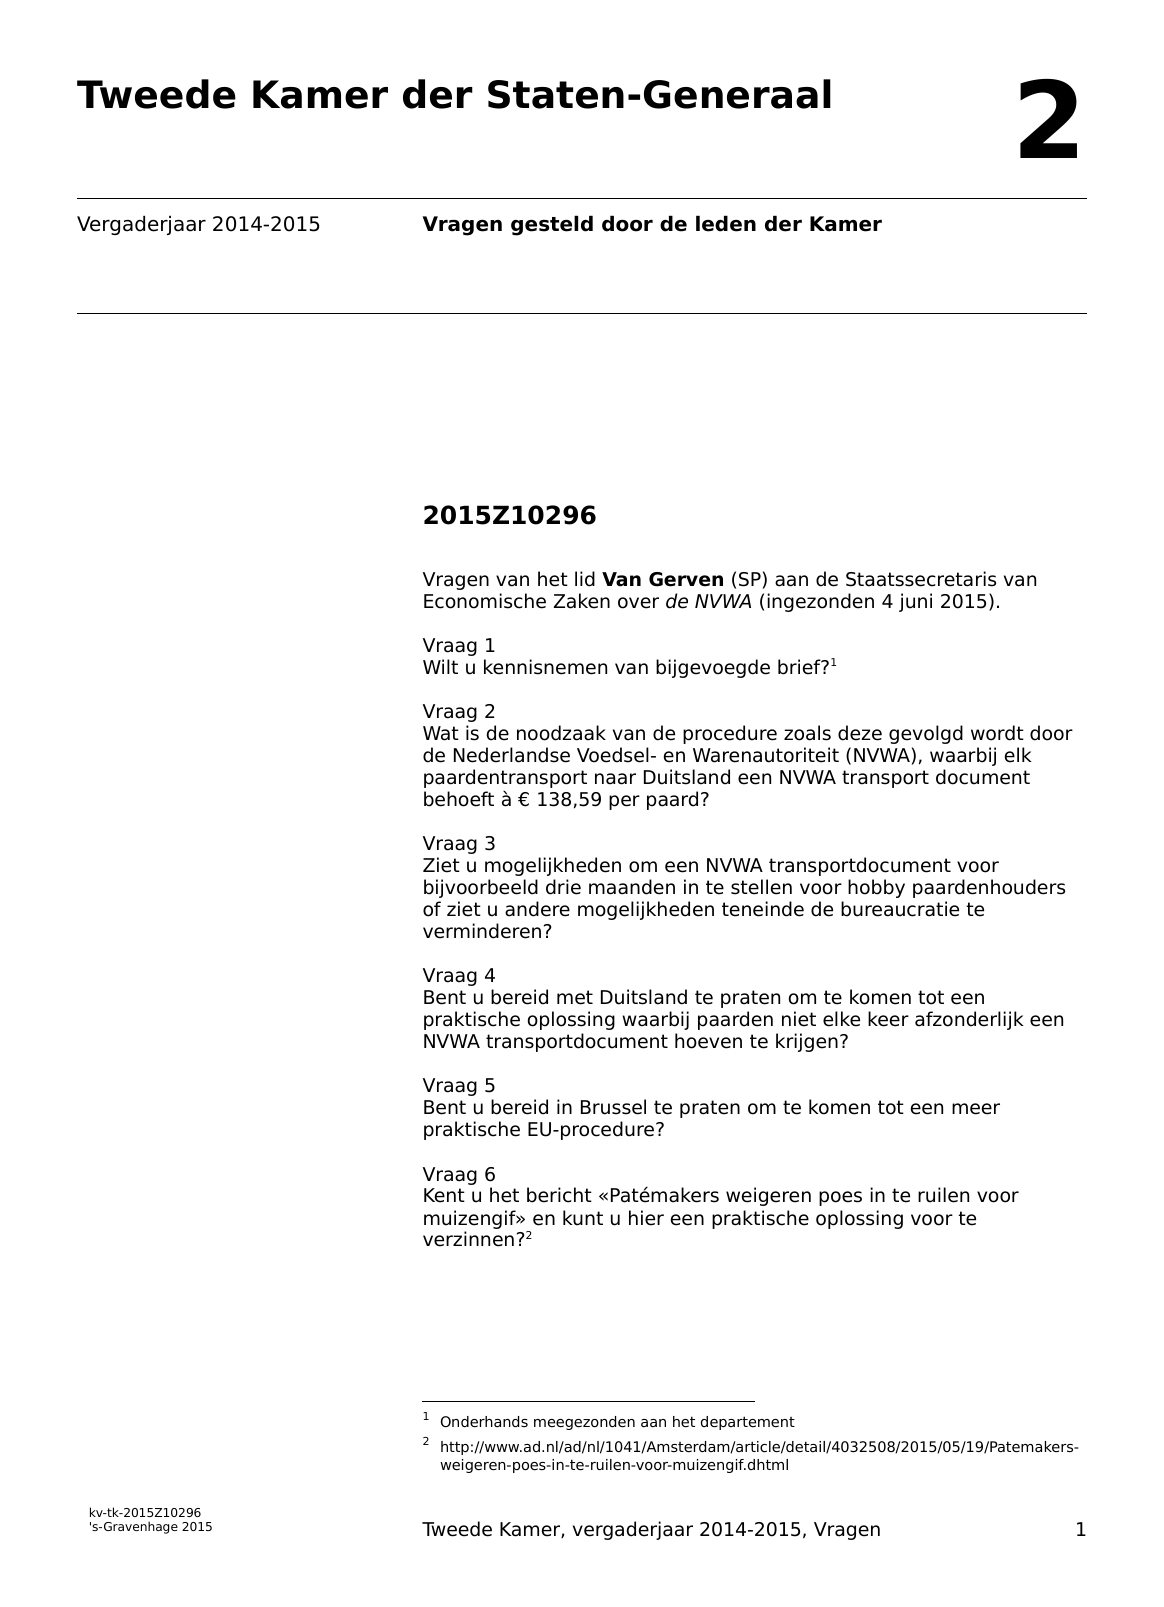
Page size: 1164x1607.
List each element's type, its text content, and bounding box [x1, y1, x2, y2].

text Bent u bereid met Duitsland te praten om te komen tot een praktische oplossing waarbij paarden niet elke keer afzonderlijk een NVWA transportdocument hoeven te krijgen? [422, 987, 1087, 1053]
text Vraag 1 [422, 635, 1087, 657]
text Vraag 3 [422, 833, 1087, 855]
text Wilt u kennisnemen van bijgevoegde brief? [422, 657, 1087, 679]
table_header 2 [886, 59, 1087, 198]
text Vragen van het lid Van Gerven (SP) aan de Staatssecretaris van Economische Zaken over de NVWA (ingezonden 4 juni 2015). [422, 569, 1087, 613]
text Vraag 2 [422, 701, 1087, 723]
table_cell Vragen gesteld door de leden der Kamer [422, 199, 1087, 313]
text 2015Z10296 [422, 501, 1087, 531]
text http://www.ad.nl/ad/nl/1041/Amsterdam/article/detail/4032508/2015/05/19/Patemakers-weigeren-poes-in-te-ruilen-voor-muizengif.dhtml [422, 1435, 1087, 1474]
text Wat is de noodzaak van de procedure zoals deze gevolgd wordt door de Nederlandse Voedsel- en Warenautoriteit (NVWA), waarbij elk paardentransport naar Duitsland een NVWA transport document behoeft à € 138,59 per paard? [422, 723, 1087, 811]
text 's-Gravenhage 2015 [88, 1520, 323, 1534]
text Ziet u mogelijkheden om een NVWA transportdocument voor bijvoorbeeld drie maanden in te stellen voor hobby paardenhouders of ziet u andere mogelijkheden teneinde de bureaucratie te verminderen? [422, 855, 1087, 943]
text Vraag 4 [422, 965, 1087, 987]
text Vraag 6 [422, 1163, 1087, 1185]
text Onderhands meegezonden aan het departement [422, 1410, 1087, 1432]
text Bent u bereid in Brussel te praten om te komen tot een meer praktische EU-procedure? [422, 1097, 1087, 1141]
table_header Tweede Kamer der Staten-Generaal [77, 59, 886, 198]
text kv-tk-2015Z10296 [88, 1506, 323, 1520]
table_cell Vergaderjaar 2014-2015 [77, 199, 422, 313]
text Vraag 5 [422, 1075, 1087, 1097]
text Kent u het bericht «Patémakers weigeren poes in te ruilen voor muizengif» en kunt u hier een praktische oplossing voor te verzinnen? [422, 1185, 1087, 1251]
